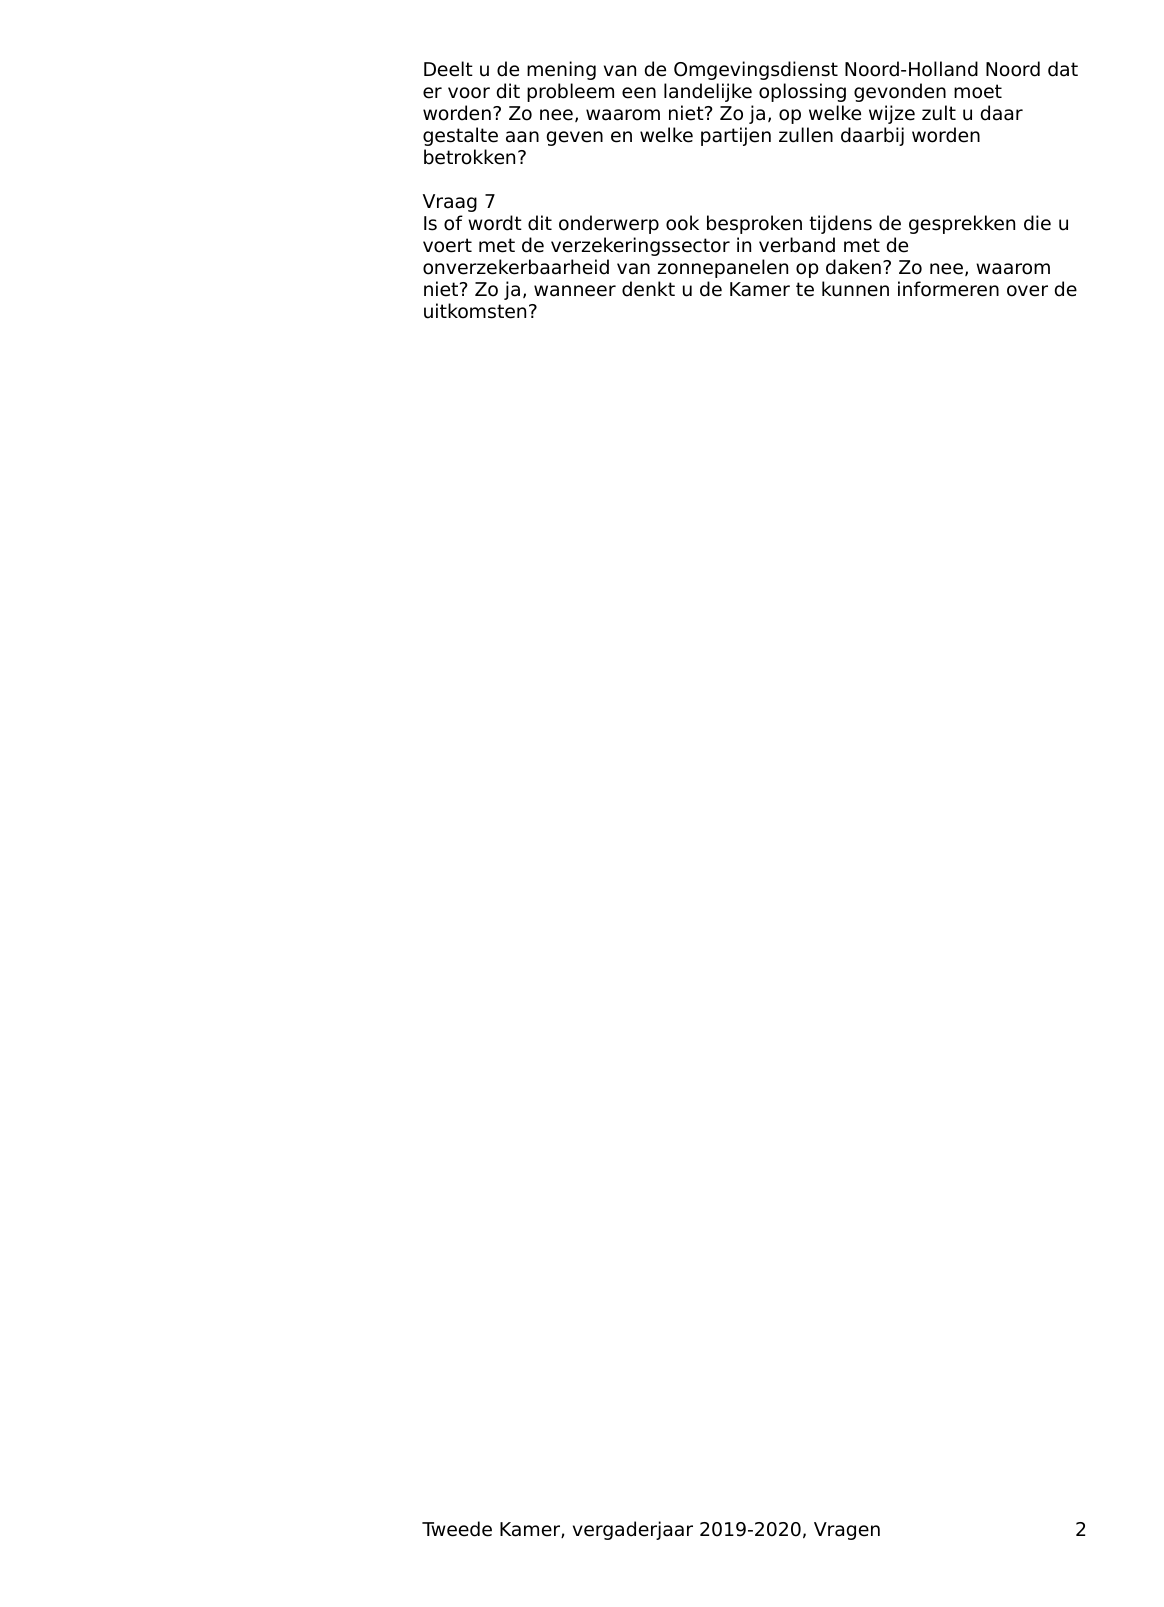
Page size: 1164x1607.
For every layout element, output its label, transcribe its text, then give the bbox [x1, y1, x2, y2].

text Is of wordt dit onderwerp ook besproken tijdens de gesprekken die u voert met de verzekeringssector in verband met de onverzekerbaarheid van zonnepanelen op daken? Zo nee, waarom niet? Zo ja, wanneer denkt u de Kamer te kunnen informeren over de uitkomsten? [422, 213, 1087, 323]
text Vraag 7 [422, 191, 1087, 213]
text Deelt u de mening van de Omgevingsdienst Noord-Holland Noord dat er voor dit probleem een landelijke oplossing gevonden moet worden? Zo nee, waarom niet? Zo ja, op welke wijze zult u daar gestalte aan geven en welke partijen zullen daarbij worden betrokken? [422, 59, 1087, 169]
